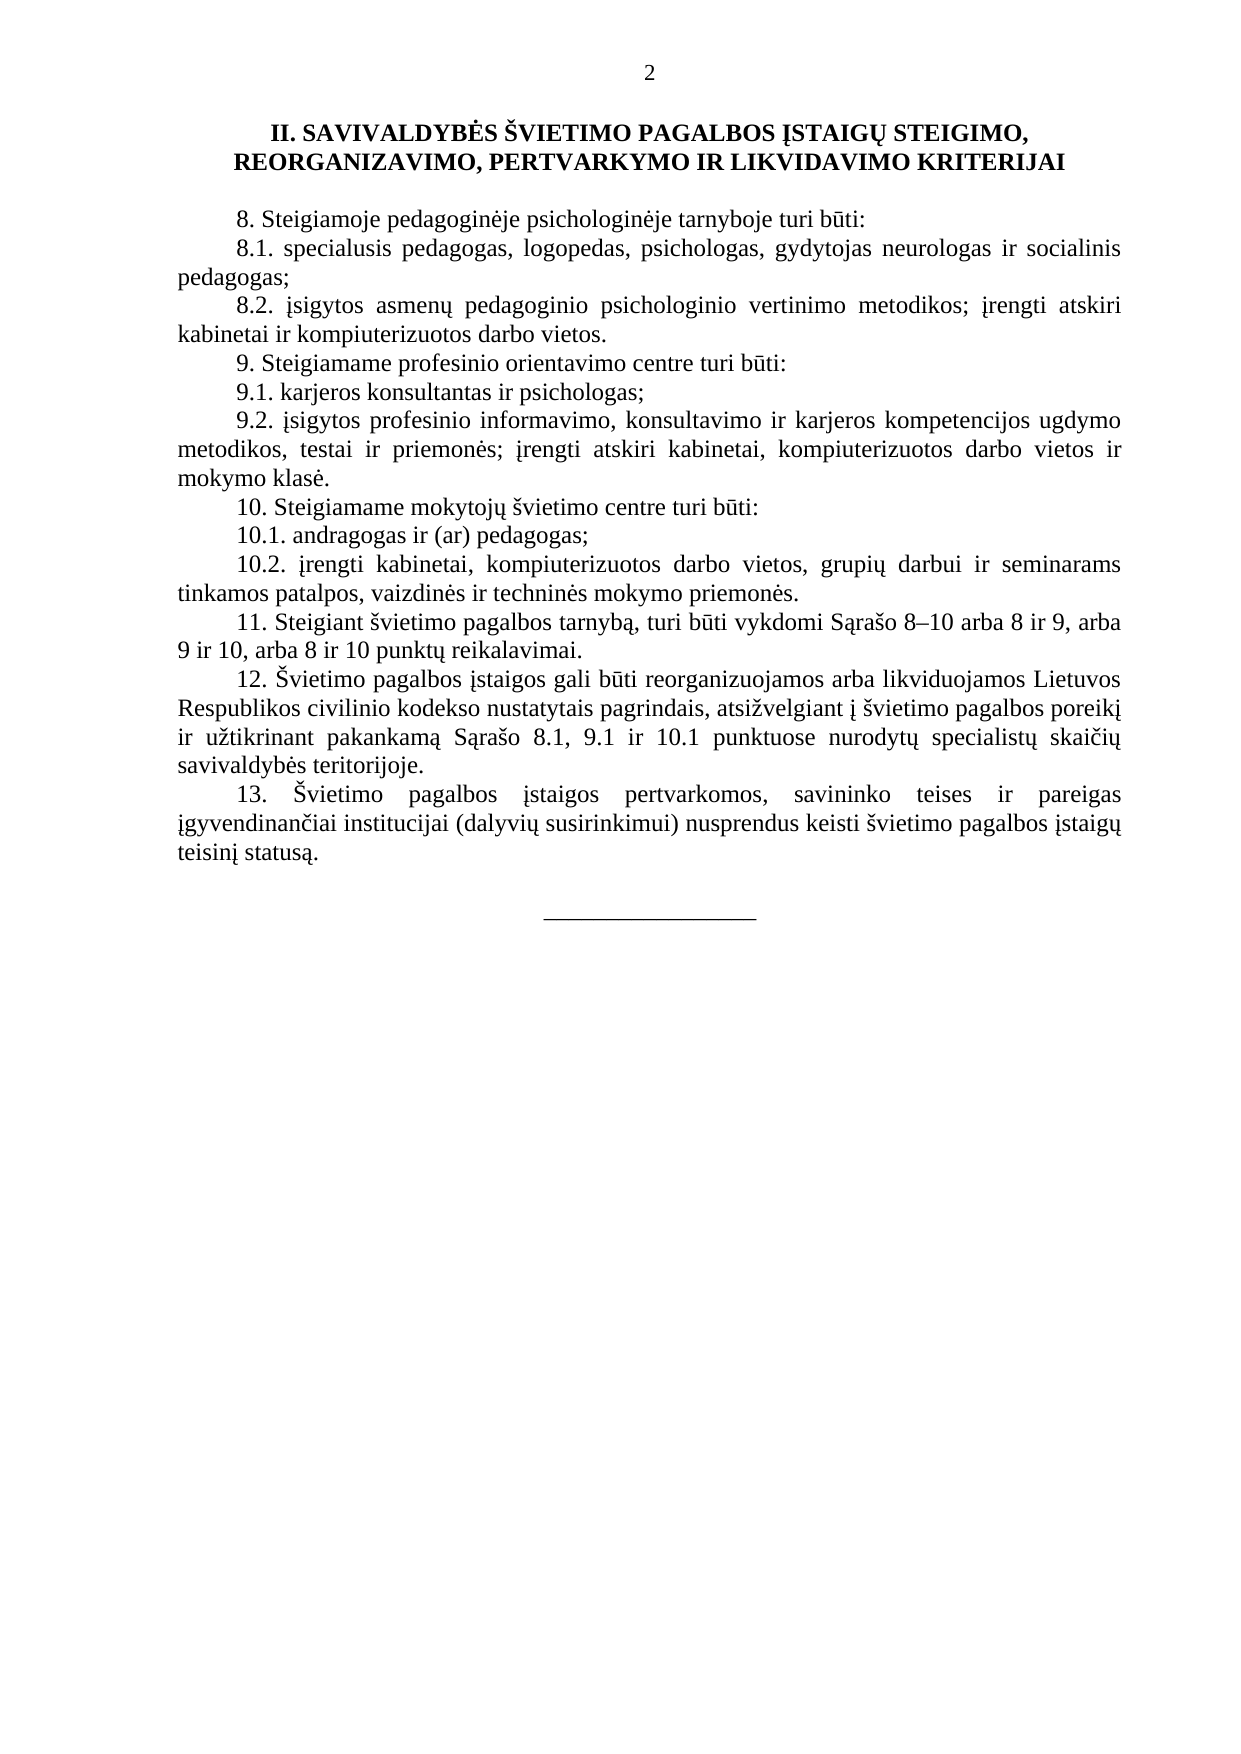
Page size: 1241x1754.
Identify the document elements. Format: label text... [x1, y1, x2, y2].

text 8.1. specialusis pedagogas, logopedas, psichologas, gydytojas neurologas ir socialinis pedagogas; [177, 233, 1122, 291]
text 13. Švietimo pagalbos įstaigos pertvarkomos, savininko teises ir pareigas įgyvendinančiai institucijai (dalyvių susirinkimui) nusprendus keisti švietimo pagalbos įstaigų teisinį statusą. [177, 779, 1122, 866]
text 11. Steigiant švietimo pagalbos tarnybą, turi būti vykdomi Sąrašo 8–10 arba 8 ir 9, arba 9 ir 10, arba 8 ir 10 punktų reikalavimai. [177, 607, 1122, 664]
text _________________ [177, 894, 1122, 923]
text 9.1. karjeros konsultantas ir psichologas; [177, 377, 1122, 406]
text 12. Švietimo pagalbos įstaigos gali būti reorganizuojamos arba likviduojamos Lietuvos Respublikos civilinio kodekso nustatytais pagrindais, atsižvelgiant į švietimo pagalbos poreikį ir užtikrinant pakankamą Sąrašo 8.1, 9.1 ir 10.1 punktuose nurodytų specialistų skaičių savivaldybės teritorijoje. [177, 664, 1122, 779]
text 10.1. andragogas ir (ar) pedagogas; [177, 521, 1122, 549]
text 10.2. įrengti kabinetai, kompiuterizuotos darbo vietos, grupių darbui ir seminarams tinkamos patalpos, vaizdinės ir techninės mokymo priemonės. [177, 549, 1122, 607]
text 9. Steigiamame profesinio orientavimo centre turi būti: [177, 348, 1122, 377]
text 8. Steigiamoje pedagoginėje psichologinėje tarnyboje turi būti: [177, 204, 1122, 233]
text 9.2. įsigytos profesinio informavimo, konsultavimo ir karjeros kompetencijos ugdymo metodikos, testai ir priemonės; įrengti atskiri kabinetai, kompiuterizuotos darbo vietos ir mokymo klasė. [177, 406, 1122, 492]
text II. SAVIVALDYBĖS ŠVIETIMO PAGALBOS ĮSTAIGŲ STEIGIMO, REORGANIZAVIMO, PERTVARKYMO IR LIKVIDAVIMO KRITERIJAI [177, 118, 1122, 176]
text 10. Steigiamame mokytojų švietimo centre turi būti: [177, 492, 1122, 521]
text 8.2. įsigytos asmenų pedagoginio psichologinio vertinimo metodikos; įrengti atskiri kabinetai ir kompiuterizuotos darbo vietos. [177, 291, 1122, 348]
